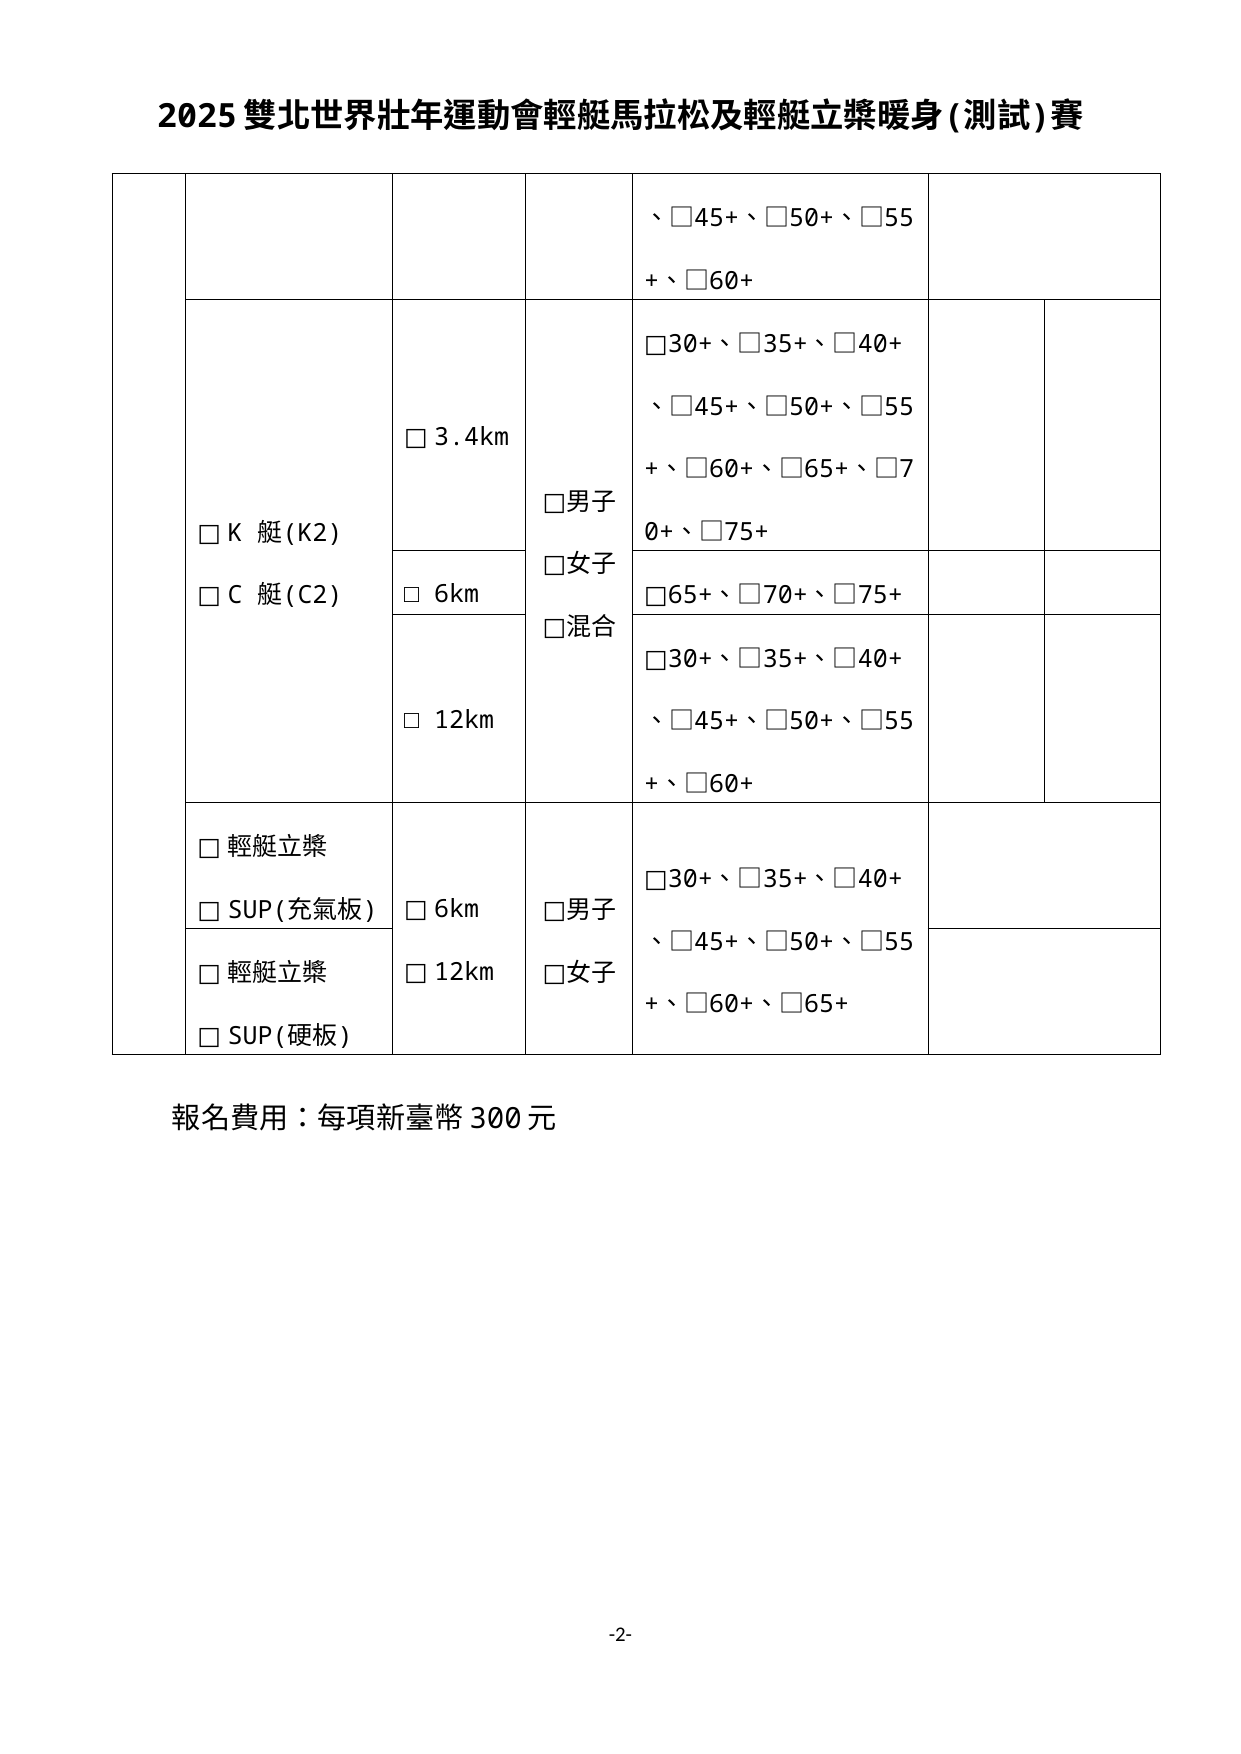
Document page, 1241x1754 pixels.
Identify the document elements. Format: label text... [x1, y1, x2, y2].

table_cell [526, 174, 632, 299]
table_cell [113, 174, 185, 1054]
table_cell [1045, 300, 1160, 550]
table_cell [929, 300, 1044, 550]
table_cell □男子 □女子 [526, 803, 632, 1054]
table_cell □男子 □女子 □混合 [526, 300, 632, 802]
table_cell □ 12km [393, 615, 525, 802]
table_cell [1045, 551, 1160, 614]
table_cell □30+、□35+、□40+、□45+、□50+、□55+、□60+ [633, 615, 928, 802]
table_cell 、□45+、□50+、□55+、□60+ [633, 174, 928, 299]
table_cell [929, 929, 1160, 1054]
table_cell □ K 艇(K2) □ C 艇(C2) [186, 300, 392, 802]
table_cell □30+、□35+、□40+、□45+、□50+、□55+、□60+、□65+、□70+、□75+ [633, 300, 928, 550]
table_cell [1045, 615, 1160, 802]
table_cell □ 6km [393, 551, 525, 614]
table_cell □ 3.4km [393, 300, 525, 550]
table_cell [929, 174, 1160, 299]
table_cell □ 輕艇立槳 □ SUP(充氣板) [186, 803, 392, 928]
table_cell □65+、□70+、□75+ [633, 551, 928, 614]
table_cell [186, 174, 392, 299]
table_cell □ 6km □ 12km [393, 803, 525, 1054]
table_cell □30+、□35+、□40+、□45+、□50+、□55+、□60+、□65+ [633, 803, 928, 1054]
table_cell [929, 803, 1160, 928]
text 報名費用：每項新臺幣300元 [172, 1074, 1128, 1137]
table_cell [393, 174, 525, 299]
table_cell □ 輕艇立槳 □ SUP(硬板) [186, 929, 392, 1054]
table_cell [929, 615, 1044, 802]
table_cell [929, 551, 1044, 614]
